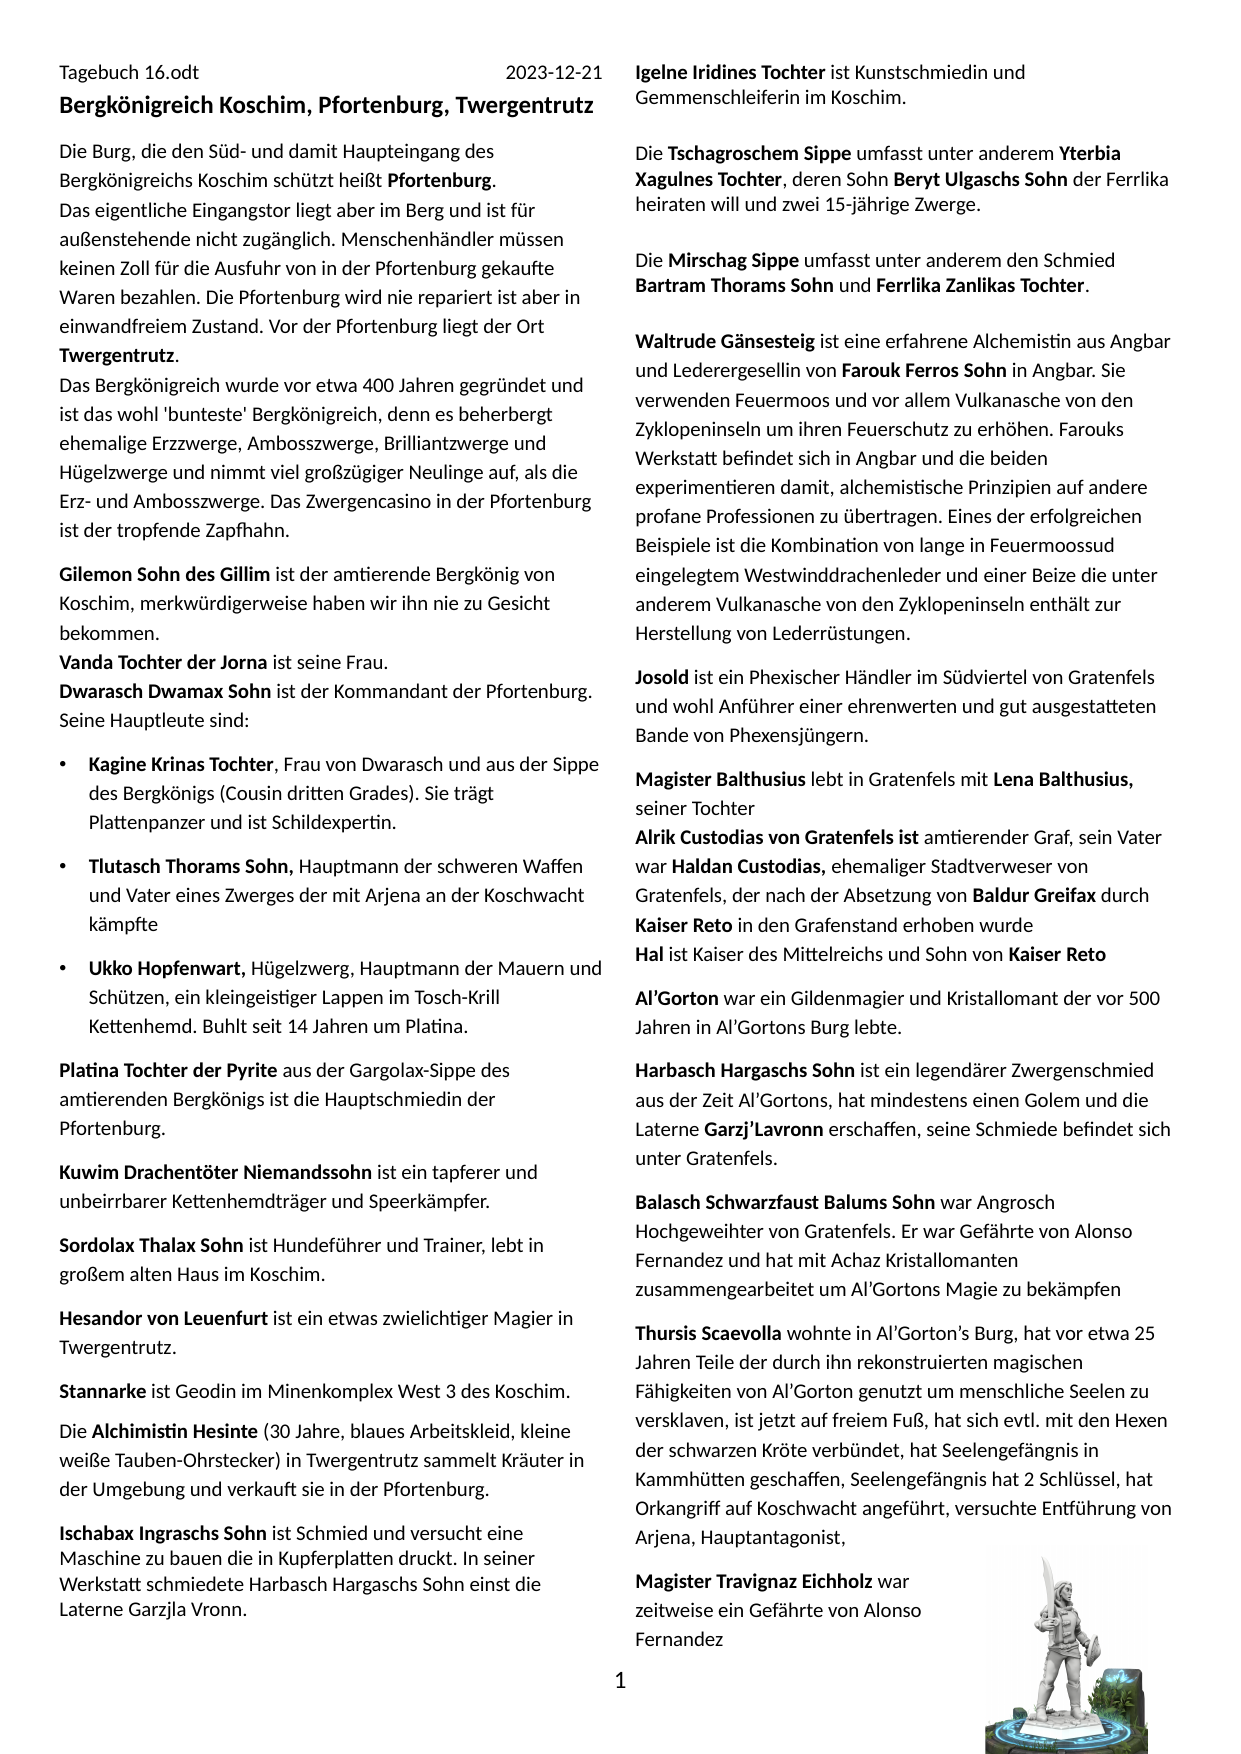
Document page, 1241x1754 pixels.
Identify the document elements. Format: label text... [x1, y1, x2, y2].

text Harbasch Hargaschs Sohn ist ein legendärer Zwergenschmied aus der Zeit Al’Gortons, hat mindestens einen Golem und die Laterne Garzj’Lavronn erschaffen, seine Schmiede befindet sich unter Gratenfels. [635, 1058, 1181, 1171]
text Stannarke ist Geodin im Minenkomplex West 3 des Koschim. [59, 1378, 605, 1403]
text Tagebuch 16.odt 2023-12-21 Bergkönigreich Koschim, Pfortenburg, Twergentrutz [59, 59, 605, 119]
text Die Mirschag Sippe umfasst unter anderem den Schmied Bartram Thorams Sohn und Ferrlika Zanlikas Tochter. [635, 247, 1181, 298]
list Kagine Krinas Tochter, Frau von Dwarasch und aus der Sippe des Bergkönigs (Cousin dritten Grades). Sie trägt Plattenpanzer und ist Schildexpertin. [59, 751, 605, 835]
text Gilemon Sohn des Gillim ist der amtierende Bergkönig von Koschim, merkwürdigerweise haben wir ihn nie zu Gesicht bekommen. Vanda Tochter der Jorna ist seine Frau. Dwarasch Dwamax Sohn ist der Kommandant der Pfortenburg. Seine Hauptleute sind: [59, 561, 605, 733]
text Magister Travignaz Eichholz war zeitweise ein Gefährte von Alonso Fernandez [635, 1568, 985, 1652]
list Tlutasch Thorams Sohn, Hauptmann der schweren Waffen und Vater eines Zwerges der mit Arjena an der Koschwacht kämpfte [59, 853, 605, 937]
text Die Alchimistin Hesinte (30 Jahre, blaues Arbeitskleid, kleine weiße Tauben-Ohrstecker) in Twergentrutz sammelt Kräuter in der Umgebung und verkauft sie in der Pfortenburg. [59, 1418, 605, 1502]
text Ischabax Ingraschs Sohn ist Schmied und versucht eine Maschine zu bauen die in Kupferplatten druckt. In seiner Werkstatt schmiedete Harbasch Hargaschs Sohn einst die Laterne Garzjla Vronn. [59, 1520, 605, 1622]
text Sordolax Thalax Sohn ist Hundeführer und Trainer, lebt in großem alten Haus im Koschim. [59, 1232, 605, 1287]
text Balasch Schwarzfaust Balums Sohn war Angrosch Hochgeweihter von Gratenfels. Er war Gefährte von Alonso Fernandez und hat mit Achaz Kristallomanten zusammengearbeitet um Al’Gortons Magie zu bekämpfen [635, 1189, 1181, 1302]
text Die Burg, die den Süd- und damit Haupteingang des Bergkönigreichs Koschim schützt heißt Pfortenburg. Das eigentliche Eingangstor liegt aber im Berg und ist für außenstehende nicht zugänglich. Menschenhändler müssen keinen Zoll für die Ausfuhr von in der Pfortenburg gekaufte Waren bezahlen. Die Pfortenburg wird nie repariert ist aber in einwandfreiem Zustand. Vor der Pfortenburg liegt der Ort Twergentrutz. Das Bergkönigreich wurde vor etwa 400 Jahren gegründet und ist das wohl 'bunteste' Bergkönigreich, denn es beherbergt ehemalige Erzzwerge, Ambosszwerge, Brilliantzwerge und Hügelzwerge und nimmt viel großzügiger Neulinge auf, als die Erz- und Ambosszwerge. Das Zwergencasino in der Pfortenburg ist der tropfende Zapfhahn. [59, 138, 605, 543]
picture [985, 1545, 1148, 1754]
text Waltrude Gänsesteig ist eine erfahrene Alchemistin aus Angbar und Lederergesellin von Farouk Ferros Sohn in Angbar. Sie verwenden Feuermoos und vor allem Vulkanasche von den Zyklopeninseln um ihren Feuerschutz zu erhöhen. Farouks Werkstatt befindet sich in Angbar und die beiden experimentieren damit, alchemistische Prinzipien auf andere profane Professionen zu übertragen. Eines der erfolgreichen Beispiele ist die Kombination von lange in Feuermoossud eingelegtem Westwinddrachenleder und einer Beize die unter anderem Vulkanasche von den Zyklopeninseln enthält zur Herstellung von Lederrüstungen. [635, 328, 1181, 646]
text Magister Balthusius lebt in Gratenfels mit Lena Balthusius, seiner Tochter Alrik Custodias von Gratenfels ist amtierender Graf, sein Vater war Haldan Custodias, ehemaliger Stadtverweser von Gratenfels, der nach der Absetzung von Baldur Greifax durch Kaiser Reto in den Grafenstand erhoben wurde Hal ist Kaiser des Mittelreichs und Sohn von Kaiser Reto [635, 766, 1181, 966]
text [1148, 1568, 1181, 1652]
text Thursis Scaevolla wohnte in Al’Gorton’s Burg, hat vor etwa 25 Jahren Teile der durch ihn rekonstruierten magischen Fähigkeiten von Al’Gorton genutzt um menschliche Seelen zu versklaven, ist jetzt auf freiem Fuß, hat sich evtl. mit den Hexen der schwarzen Kröte verbündet, hat Seelengefängnis in Kammhütten geschaffen, Seelengefängnis hat 2 Schlüssel, hat Orkangriff auf Koschwacht angeführt, versuchte Entführung von Arjena, Hauptantagonist, [635, 1320, 1181, 1550]
text Die Tschagroschem Sippe umfasst unter anderem Yterbia Xagulnes Tochter, deren Sohn Beryt Ulgaschs Sohn der Ferrlika heiraten will und zwei 15-jährige Zwerge. [635, 140, 1181, 217]
text Al’Gorton war ein Gildenmagier und Kristallomant der vor 500 Jahren in Al’Gortons Burg lebte. [635, 985, 1181, 1039]
text Josold ist ein Phexischer Händler im Südviertel von Gratenfels und wohl Anführer einer ehrenwerten und gut ausgestatteten Bande von Phexensjüngern. [635, 664, 1181, 748]
text Platina Tochter der Pyrite aus der Gargolax-Sippe des amtierenden Bergkönigs ist die Hauptschmiedin der Pfortenburg. [59, 1057, 605, 1141]
text Igelne Iridines Tochter ist Kunstschmiedin und Gemmenschleiferin im Koschim. [635, 59, 1181, 110]
text Kuwim Drachentöter Niemandssohn ist ein tapferer und unbeirrbarer Kettenhemdträger und Speerkämpfer. [59, 1159, 605, 1214]
text Hesandor von Leuenfurt ist ein etwas zwielichtiger Magier in Twergentrutz. [59, 1305, 605, 1360]
list Ukko Hopfenwart, Hügelzwerg, Hauptmann der Mauern und Schützen, ein kleingeistiger Lappen im Tosch-Krill Kettenhemd. Buhlt seit 14 Jahren um Platina. [59, 955, 605, 1039]
